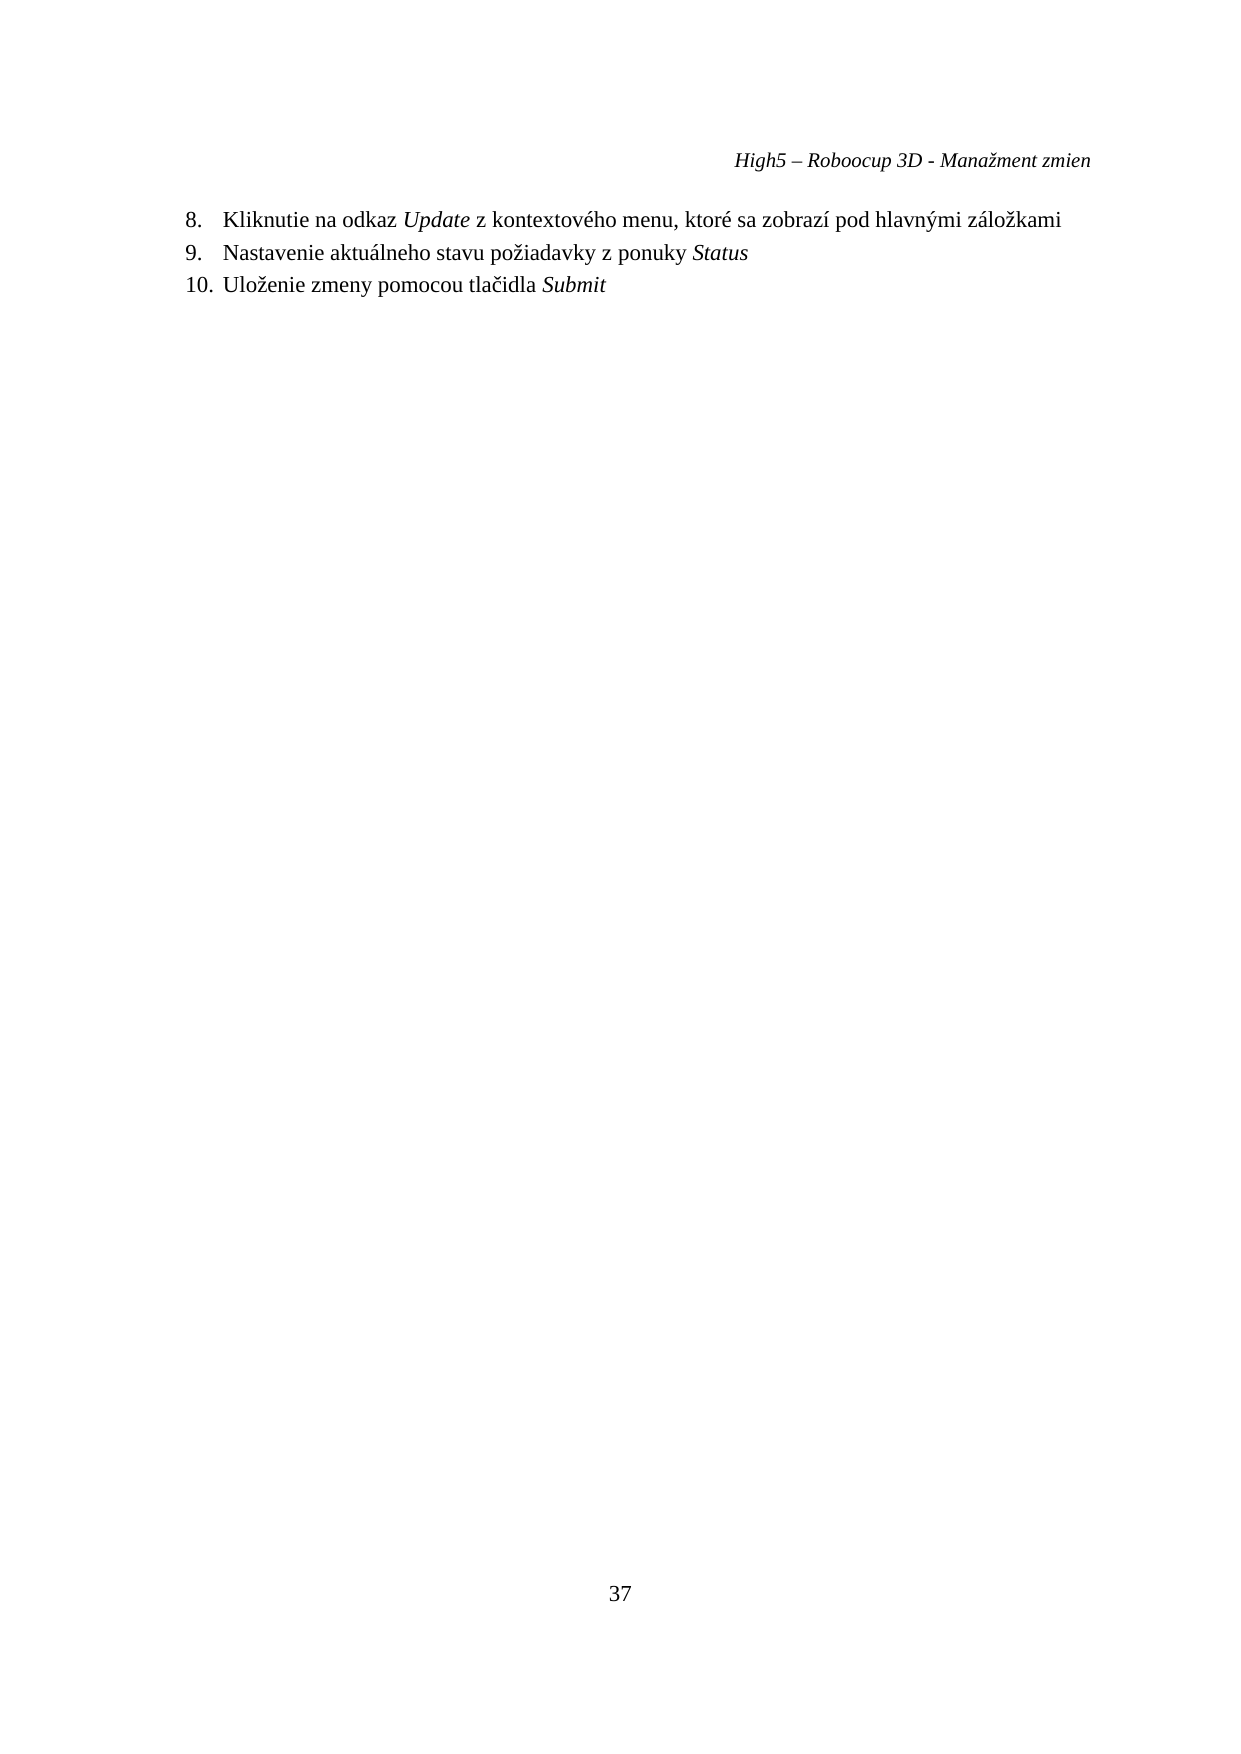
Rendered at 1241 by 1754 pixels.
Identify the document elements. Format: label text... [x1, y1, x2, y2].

list Uloženie zmeny pomocou tlačidla Submit [185, 271, 1093, 297]
list Nastavenie aktuálneho stavu požiadavky z ponuky Status [185, 239, 1093, 265]
list Kliknutie na odkaz Update z kontextového menu, ktoré sa zobrazí pod hlavnými záložkami [185, 207, 1093, 233]
